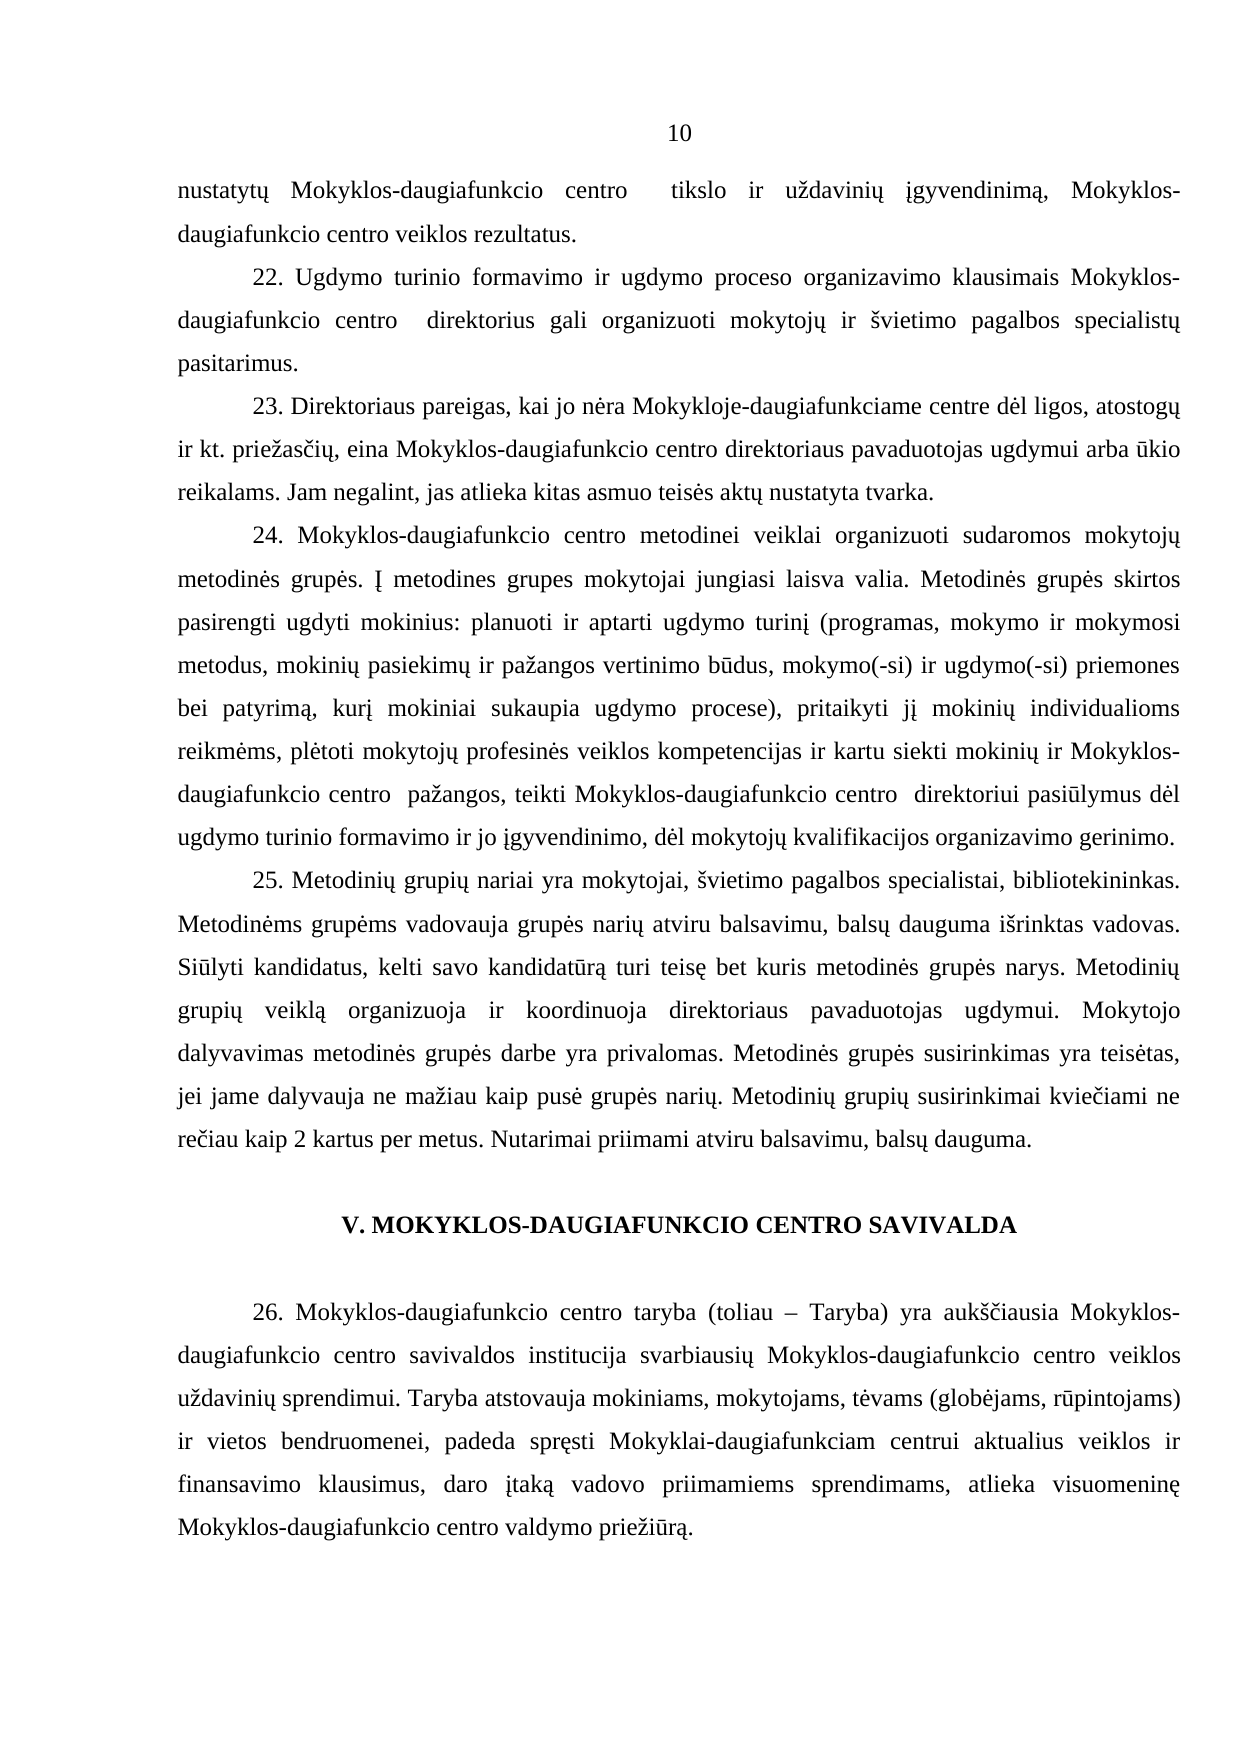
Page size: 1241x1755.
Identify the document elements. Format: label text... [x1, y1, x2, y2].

text 25. Metodinių grupių nariai yra mokytojai, švietimo pagalbos specialistai, bibliotekininkas. Metodinėms grupėms vadovauja grupės narių atviru balsavimu, balsų dauguma išrinktas vadovas. Siūlyti kandidatus, kelti savo kandidatūrą turi teisę bet kuris metodinės grupės narys. Metodinių grupių veiklą organizuoja ir koordinuoja direktoriaus pavaduotojas ugdymui. Mokytojo dalyvavimas metodinės grupės darbe yra privalomas. Metodinės grupės susirinkimas yra teisėtas, jei jame dalyvauja ne mažiau kaip pusė grupės narių. Metodinių grupių susirinkimai kviečiami ne rečiau kaip 2 kartus per metus. Nutarimai priimami atviru balsavimu, balsų dauguma. [177, 866, 1181, 1153]
text 26. Mokyklos-daugiafunkcio centro taryba (toliau – Taryba) yra aukščiausia Mokyklos-daugiafunkcio centro savivaldos institucija svarbiausių Mokyklos-daugiafunkcio centro veiklos uždavinių sprendimui. Taryba atstovauja mokiniams, mokytojams, tėvams (globėjams, rūpintojams) ir vietos bendruomenei, padeda spręsti Mokyklai-daugiafunkciam centrui aktualius veiklos ir finansavimo klausimus, daro įtaką vadovo priimamiems sprendimams, atlieka visuomeninę Mokyklos-daugiafunkcio centro valdymo priežiūrą. [177, 1297, 1181, 1541]
text 23. Direktoriaus pareigas, kai jo nėra Mokykloje-daugiafunkciame centre dėl ligos, atostogų ir kt. priežasčių, eina Mokyklos-daugiafunkcio centro direktoriaus pavaduotojas ugdymui arba ūkio reikalams. Jam negalint, jas atlieka kitas asmuo teisės aktų nustatyta tvarka. [177, 391, 1181, 506]
text nustatytų Mokyklos-daugiafunkcio centro tikslo ir uždavinių įgyvendinimą, Mokyklos-daugiafunkcio centro veiklos rezultatus. [177, 176, 1181, 247]
text 22. Ugdymo turinio formavimo ir ugdymo proceso organizavimo klausimais Mokyklos-daugiafunkcio centro direktorius gali organizuoti mokytojų ir švietimo pagalbos specialistų pasitarimus. [177, 262, 1181, 377]
text V. MOKYKLOS-DAUGIAFUNKCIO CENTRO SAVIVALDA [177, 1211, 1181, 1239]
text 24. Mokyklos-daugiafunkcio centro metodinei veiklai organizuoti sudaromos mokytojų metodinės grupės. Į metodines grupes mokytojai jungiasi laisva valia. Metodinės grupės skirtos pasirengti ugdyti mokinius: planuoti ir aptarti ugdymo turinį (programas, mokymo ir mokymosi metodus, mokinių pasiekimų ir pažangos vertinimo būdus, mokymo(-si) ir ugdymo(-si) priemones bei patyrimą, kurį mokiniai sukaupia ugdymo procese), pritaikyti jį mokinių individualioms reikmėms, plėtoti mokytojų profesinės veiklos kompetencijas ir kartu siekti mokinių ir Mokyklos-daugiafunkcio centro pažangos, teikti Mokyklos-daugiafunkcio centro direktoriui pasiūlymus dėl ugdymo turinio formavimo ir jo įgyvendinimo, dėl mokytojų kvalifikacijos organizavimo gerinimo. [177, 521, 1181, 851]
